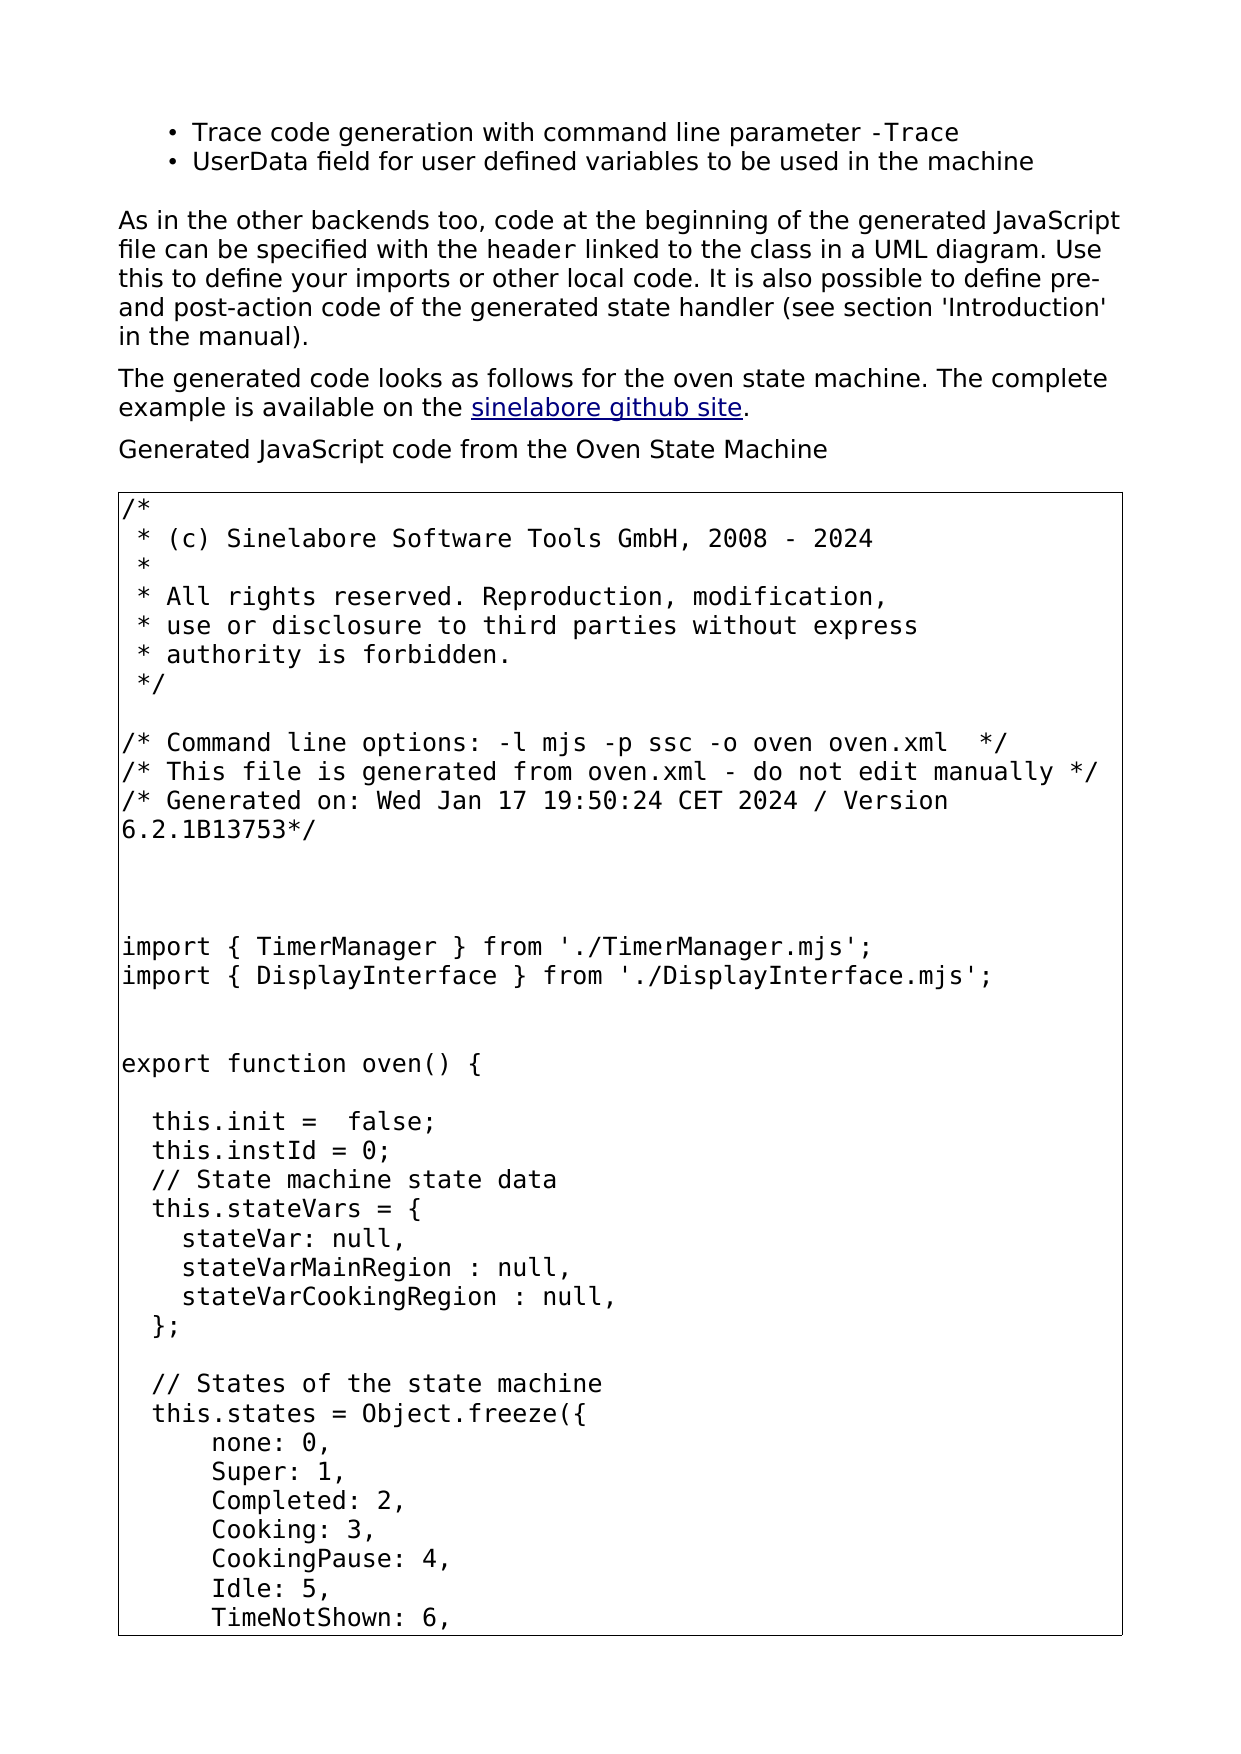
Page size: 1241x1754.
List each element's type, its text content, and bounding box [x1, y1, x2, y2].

table_header /* * (c) Sinelabore Software Tools GmbH, 2008 - 2024 * * All rights reserved. Reproduction, modification, * use or disclosure to third parties without express * authority is forbidden. */ /* Command line options: -l mjs -p ssc -o oven oven.xml */ /* This file is generated from oven.xml - do not edit manually */ /* Generated on: Wed Jan 17 19:50:24 CET 2024 / Version 6.2.1B13753*/ import { TimerManager } from './TimerManager.mjs'; import { DisplayInterface } from './DisplayInterface.mjs'; export function oven() { this.init = false; this.instId = 0; // State machine state data this.stateVars = { stateVar: null, stateVarMainRegion : null, stateVarCookingRegion : null, }; // States of the state machine this.states = Object.freeze({ none: 0, Super: 1, Completed: 2, Cooking: 3, CookingPause: 4, Idle: 5, TimeNotShown: 6, [119, 493, 1122, 1635]
text The generated code looks as follows for the oven state machine. The complete example is available on the sinelabore github site. [118, 364, 1122, 423]
list UserData field for user defined variables to be used in the machine [177, 147, 1122, 176]
text Generated JavaScript code from the Oven State Machine [118, 435, 1122, 464]
text As in the other backends too, code at the beginning of the generated JavaScript file can be specified with the header linked to the class in a UML diagram. Use this to define your imports or other local code. It is also possible to define pre- and post-action code of the generated state handler (see section 'Introduction' in the manual). [118, 206, 1122, 352]
list Trace code generation with command line parameter -Trace [177, 118, 1122, 147]
